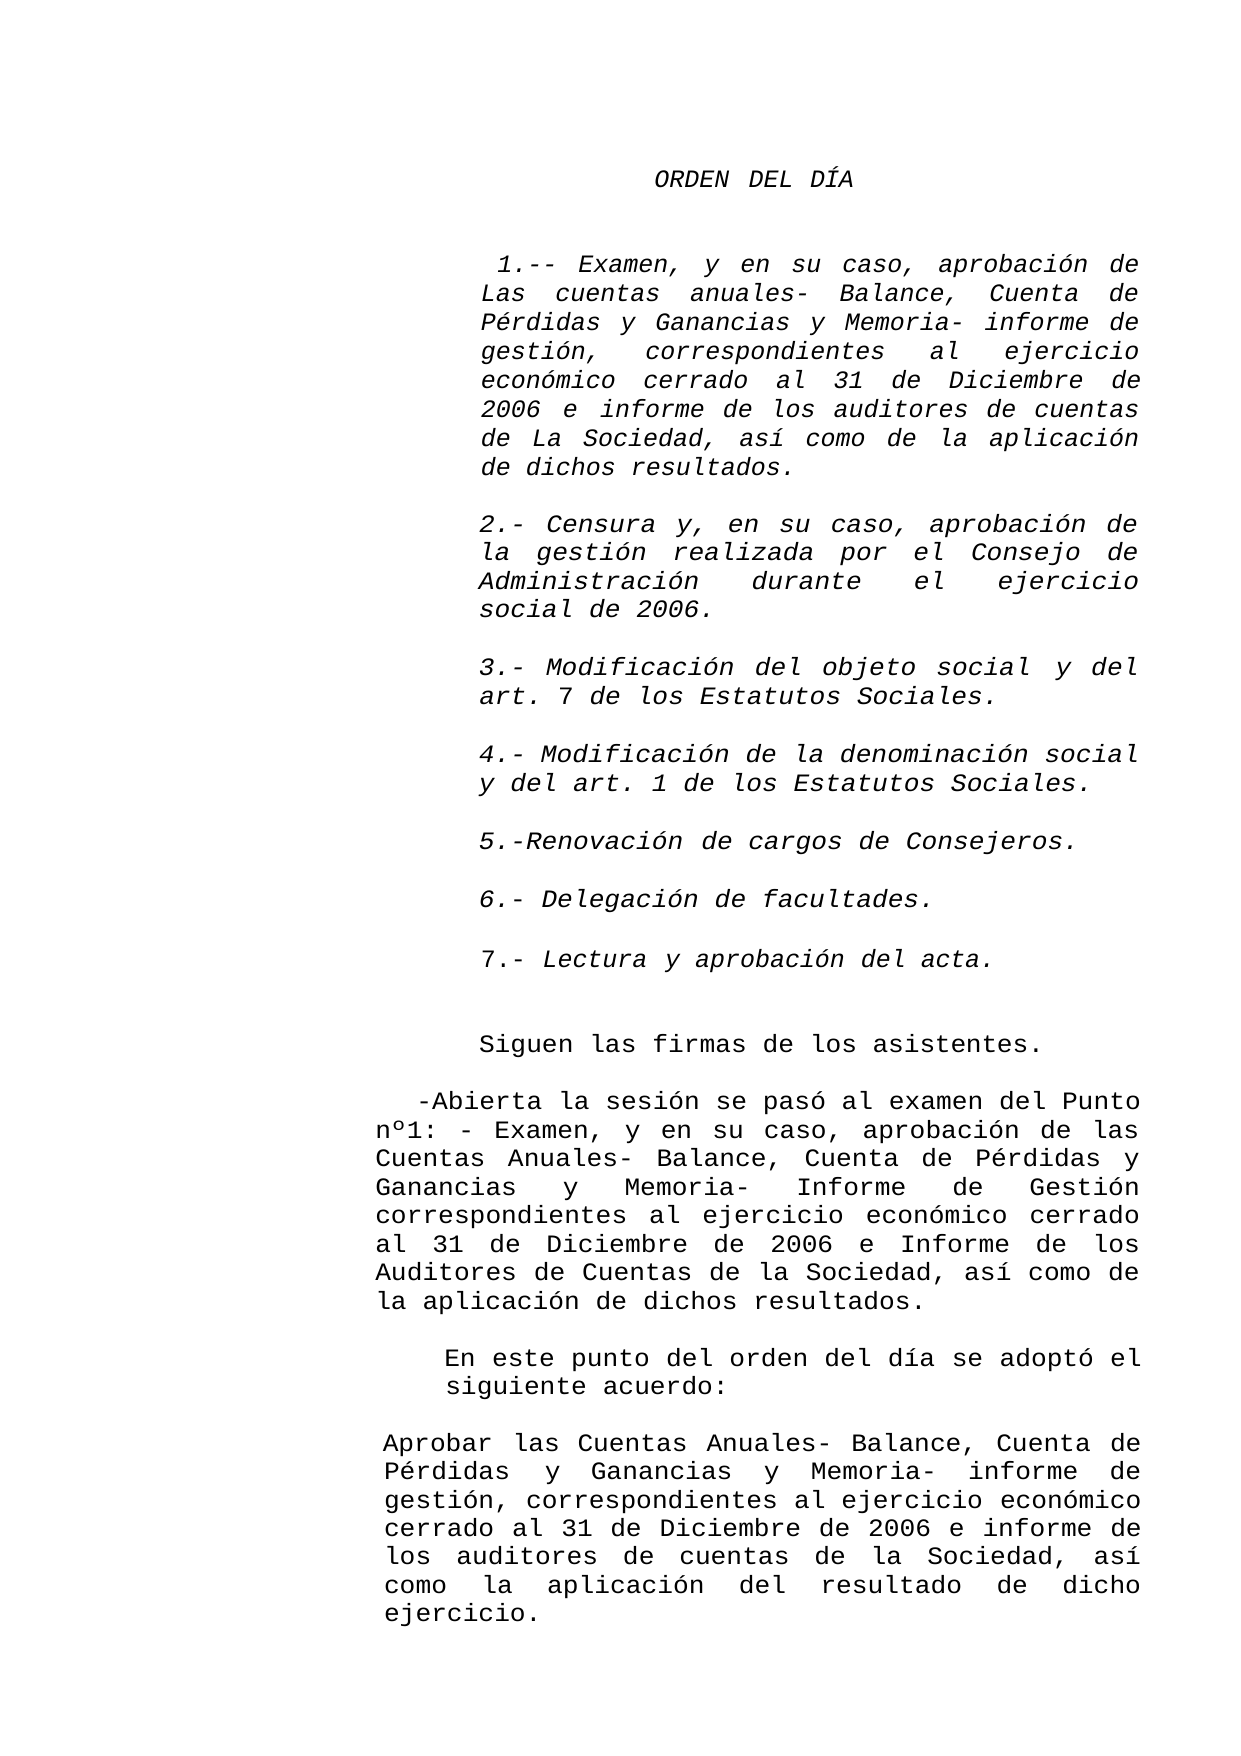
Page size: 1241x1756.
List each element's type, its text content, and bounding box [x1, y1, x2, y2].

text 6.- Delegación de facultades. [478, 886, 1152, 914]
text Aprobar las Cuentas Anuales- Balance, Cuenta de Pérdidas y Ganancias y Memoria- informe de gestión, correspondientes al ejercicio económico cerrado al 31 de Diciembre de 2006 e informe de los auditores de cuentas de la Sociedad, así como la aplicación del resultado de dicho ejercicio. [383, 1431, 1141, 1629]
text En este punto del orden del día se adoptó el siguiente acuerdo: [444, 1346, 1141, 1402]
text Siguen las firmas de los asistentes. [479, 1032, 1226, 1060]
text 7.- Lectura y aprobación del acta. [481, 944, 1226, 973]
text -Abierta la sesión se pasó al examen del Punto nº1: - Examen, y en su caso, aprobación de las Cuentas Anuales- Balance, Cuenta de Pérdidas y Ganancias y Memoria- Informe de Gestión correspondientes al ejercicio económico cerrado al 31 de Diciembre de 2006 e Informe de los Auditores de Cuentas de la Sociedad, así como de la aplicación de dichos resultados. [375, 1089, 1141, 1317]
text 5.-Renovación de cargos de Consejeros. [478, 829, 1152, 857]
text 1.-- Examen, y en su caso, aprobación de Las cuentas anuales- Balance, Cuenta de Pérdidas y Ganancias y Memoria- informe de gestión, correspondientes al ejercicio económico cerrado al 31 de Diciembre de 2006 e informe de los auditores de cuentas de La Sociedad, así como de la aplicación de dichos resultados. [481, 252, 1141, 482]
text 2.- Censura y, en su caso, aprobación de la gestión realizada por el Consejo de Administración durante el ejercicio social de 2006. [479, 511, 1141, 625]
text 3.- Modificación del objeto social y del art. 7 de los Estatutos Sociales. [478, 654, 1141, 712]
text ORDEN DEL DÍA [286, 167, 1224, 195]
text 4.- Modificación de la denominación social y del art. 1 de los Estatutos Sociales. [478, 741, 1142, 799]
